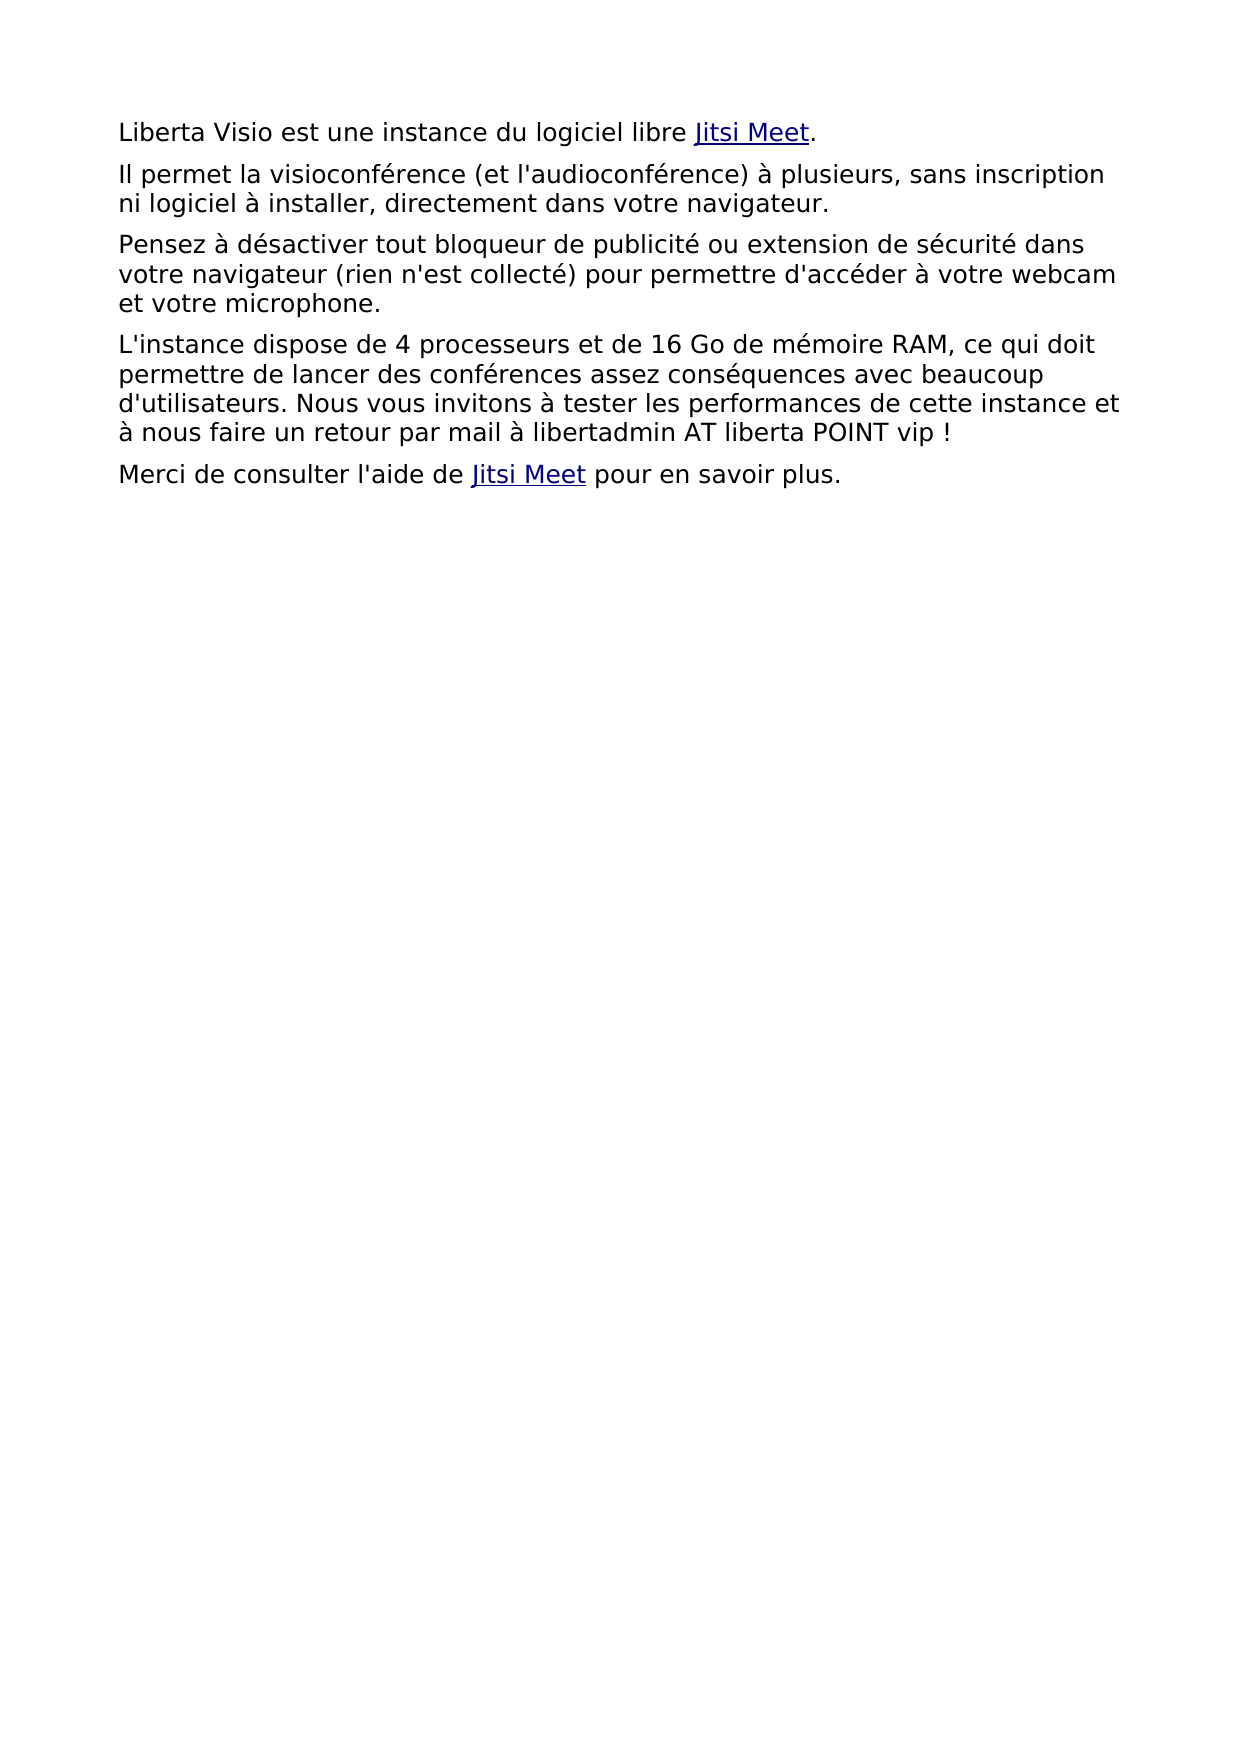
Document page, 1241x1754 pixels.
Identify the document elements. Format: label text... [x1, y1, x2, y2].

text Liberta Visio est une instance du logiciel libre Jitsi Meet. [118, 118, 1122, 147]
text L'instance dispose de 4 processeurs et de 16 Go de mémoire RAM, ce qui doit permettre de lancer des conférences assez conséquences avec beaucoup d'utilisateurs. Nous vous invitons à tester les performances de cette instance et à nous faire un retour par mail à libertadmin AT liberta POINT vip ! [118, 331, 1122, 447]
text Il permet la visioconférence (et l'audioconférence) à plusieurs, sans inscription ni logiciel à installer, directement dans votre navigateur. [118, 160, 1122, 218]
text Pensez à désactiver tout bloqueur de publicité ou extension de sécurité dans votre navigateur (rien n'est collecté) pour permettre d'accéder à votre webcam et votre microphone. [118, 231, 1122, 318]
text Merci de consulter l'aide de Jitsi Meet pour en savoir plus. [118, 460, 1122, 489]
